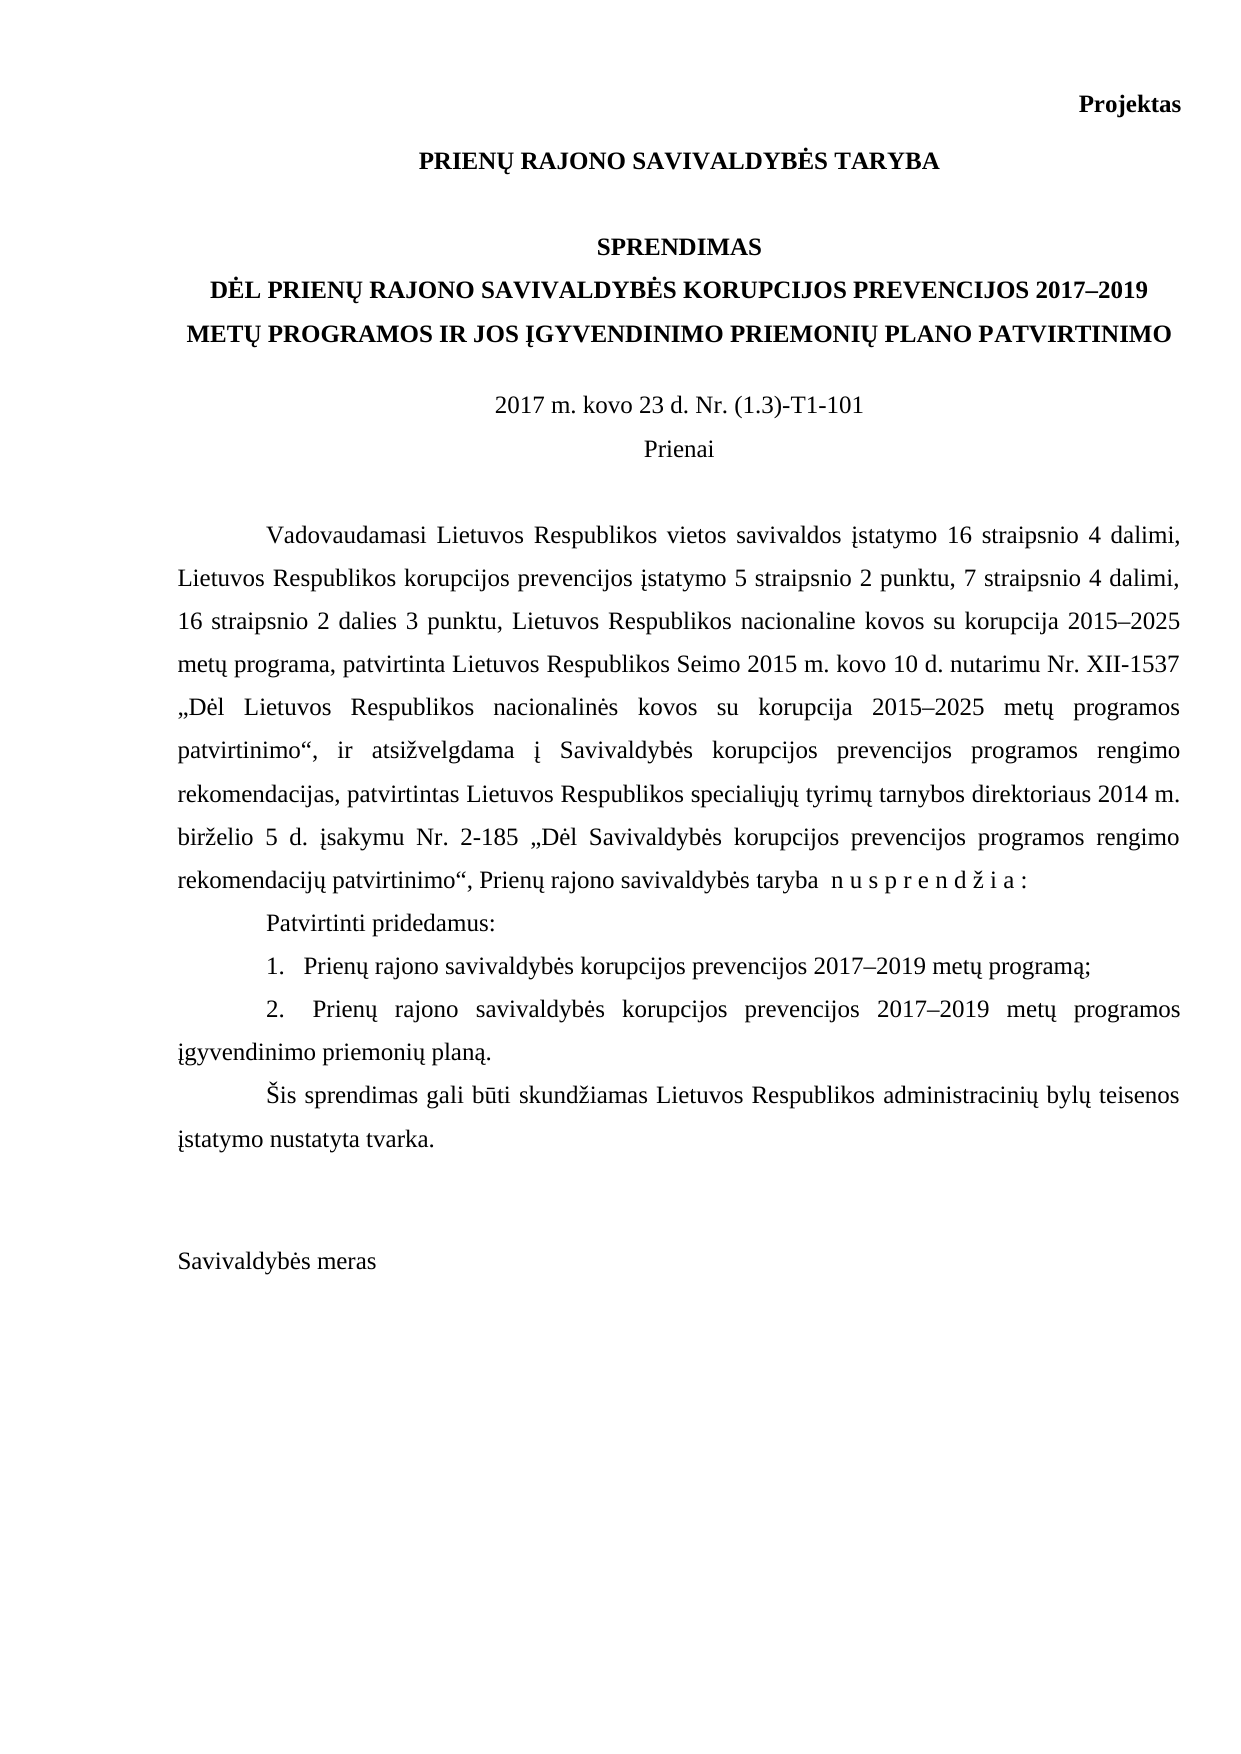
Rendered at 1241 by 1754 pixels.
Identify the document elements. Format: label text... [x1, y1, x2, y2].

text Vadovaudamasi Lietuvos Respublikos vietos savivaldos įstatymo 16 straipsnio 4 dalimi, Lietuvos Respublikos korupcijos prevencijos įstatymo 5 straipsnio 2 punktu, 7 straipsnio 4 dalimi, 16 straipsnio 2 dalies 3 punktu, Lietuvos Respublikos nacionaline kovos su korupcija 2015–2025 metų programa, patvirtinta Lietuvos Respublikos Seimo 2015 m. kovo 10 d. nutarimu Nr. XII-1537 „Dėl Lietuvos Respublikos nacionalinės kovos su korupcija 2015–2025 metų programos patvirtinimo“, ir atsižvelgdama į Savivaldybės korupcijos prevencijos programos rengimo rekomendacijas, patvirtintas Lietuvos Respublikos specialiųjų tyrimų tarnybos direktoriaus 2014 m. birželio 5 d. įsakymu Nr. 2-185 „Dėl Savivaldybės korupcijos prevencijos programos rengimo rekomendacijų patvirtinimo“, Prienų rajono savivaldybės taryba n u s p r e n d ž i a : [177, 520, 1181, 894]
text 2. Prienų rajono savivaldybės korupcijos prevencijos 2017–2019 metų programos įgyvendinimo priemonių planą. [177, 994, 1181, 1066]
text PRIENŲ RAJONO SAVIVALDYBĖS TARYBA [177, 146, 1181, 175]
text Šis sprendimas gali būti skundžiamas Lietuvos Respublikos administracinių bylų teisenos įstatymo nustatyta tvarka. [177, 1081, 1181, 1152]
text 1. Prienų rajono savivaldybės korupcijos prevencijos 2017–2019 metų programą; [266, 951, 1181, 980]
text DĖL PRIENŲ RAJONO SAVIVALDYBĖS KORUPCIJOS PREVENCIJOS 2017–2019 METŲ PROGRAMOS IR JOS ĮGYVENDINIMO PRIEMONIŲ PLANO PATVIRTINIMO [177, 276, 1181, 347]
text Sprendimas [177, 232, 1181, 261]
text Prienai [177, 434, 1181, 462]
text Patvirtinti pridedamus: [177, 908, 1181, 937]
text Savivaldybės meras [177, 1246, 1181, 1274]
text 2017 m. kovo 23 d. Nr. (1.3)-T1-101 [177, 391, 1181, 419]
text Projektas [177, 89, 1181, 117]
